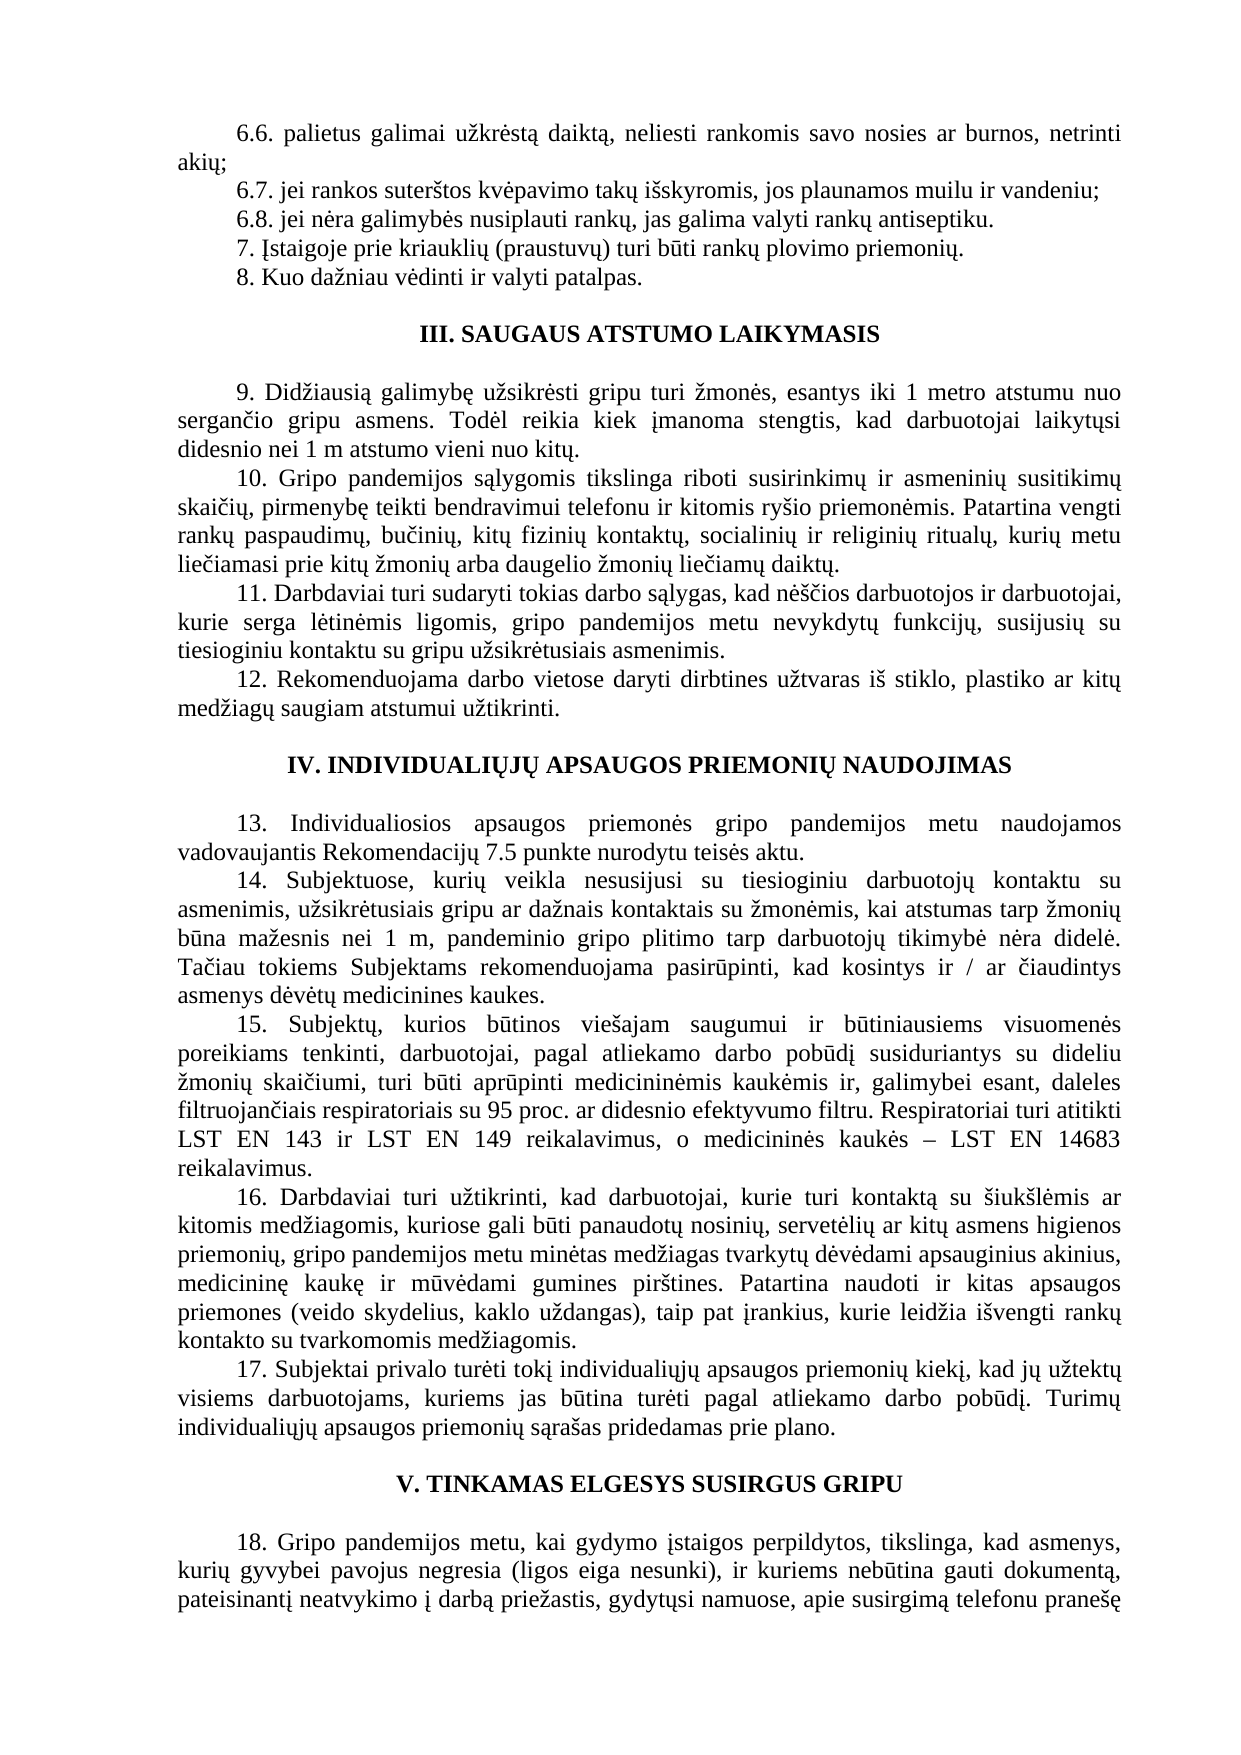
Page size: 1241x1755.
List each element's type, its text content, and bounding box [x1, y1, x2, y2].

text V. TINKAMAS ELGESYS SUSIRGUS GRIPU [177, 1469, 1122, 1498]
text 6.6. palietus galimai užkrėstą daiktą, neliesti rankomis savo nosies ar burnos, netrinti akių; [177, 118, 1122, 176]
text 9. Didžiausią galimybę užsikrėsti gripu turi žmonės, esantys iki 1 metro atstumu nuo sergančio gripu asmens. Todėl reikia kiek įmanoma stengtis, kad darbuotojai laikytųsi didesnio nei 1 m atstumo vieni nuo kitų. [177, 377, 1122, 463]
text 16. Darbdaviai turi užtikrinti, kad darbuotojai, kurie turi kontaktą su šiukšlėmis ar kitomis medžiagomis, kuriose gali būti panaudotų nosinių, servetėlių ar kitų asmens higienos priemonių, gripo pandemijos metu minėtas medžiagas tvarkytų dėvėdami apsauginius akinius, medicininę kaukę ir mūvėdami gumines pirštines. Patartina naudoti ir kitas apsaugos priemones (veido skydelius, kaklo uždangas), taip pat įrankius, kurie leidžia išvengti rankų kontakto su tvarkomomis medžiagomis. [177, 1182, 1122, 1354]
text 17. Subjektai privalo turėti tokį individualiųjų apsaugos priemonių kiekį, kad jų užtektų visiems darbuotojams, kuriems jas būtina turėti pagal atliekamo darbo pobūdį. Turimų individualiųjų apsaugos priemonių sąrašas pridedamas prie plano. [177, 1354, 1122, 1441]
text 15. Subjektų, kurios būtinos viešajam saugumui ir būtiniausiems visuomenės poreikiams tenkinti, darbuotojai, pagal atliekamo darbo pobūdį susiduriantys su dideliu žmonių skaičiumi, turi būti aprūpinti medicininėmis kaukėmis ir, galimybei esant, daleles filtruojančiais respiratoriais su 95 proc. ar didesnio efektyvumo filtru. Respiratoriai turi atitikti LST EN 143 ir LST EN 149 reikalavimus, o medicininės kaukės – LST EN 14683 reikalavimus. [177, 1009, 1122, 1182]
text 11. Darbdaviai turi sudaryti tokias darbo sąlygas, kad nėščios darbuotojos ir darbuotojai, kurie serga lėtinėmis ligomis, gripo pandemijos metu nevykdytų funkcijų, susijusių su tiesioginiu kontaktu su gripu užsikrėtusiais asmenimis. [177, 578, 1122, 664]
text III. SAUGAUS ATSTUMO LAIKYMASIS [177, 319, 1122, 348]
text 6.7. jei rankos suterštos kvėpavimo takų išskyromis, jos plaunamos muilu ir vandeniu; [177, 176, 1122, 204]
text 8. Kuo dažniau vėdinti ir valyti patalpas. [177, 262, 1122, 291]
text 6.8. jei nėra galimybės nusiplauti rankų, jas galima valyti rankų antiseptiku. [177, 204, 1122, 233]
text 18. Gripo pandemijos metu, kai gydymo įstaigos perpildytos, tikslinga, kad asmenys, kurių gyvybei pavojus negresia (ligos eiga nesunki), ir kuriems nebūtina gauti dokumentą, pateisinantį neatvykimo į darbą priežastis, gydytųsi namuose, apie susirgimą telefonu pranešę [177, 1527, 1122, 1613]
text 12. Rekomenduojama darbo vietose daryti dirbtines užtvaras iš stiklo, plastiko ar kitų medžiagų saugiam atstumui užtikrinti. [177, 664, 1122, 722]
text 10. Gripo pandemijos sąlygomis tikslinga riboti susirinkimų ir asmeninių susitikimų skaičių, pirmenybę teikti bendravimui telefonu ir kitomis ryšio priemonėmis. Patartina vengti rankų paspaudimų, bučinių, kitų fizinių kontaktų, socialinių ir religinių ritualų, kurių metu liečiamasi prie kitų žmonių arba daugelio žmonių liečiamų daiktų. [177, 463, 1122, 578]
text 13. Individualiosios apsaugos priemonės gripo pandemijos metu naudojamos vadovaujantis Rekomendacijų 7.5 punkte nurodytu teisės aktu. [177, 808, 1122, 866]
text IV. INDIVIDUALIŲJŲ APSAUGOS PRIEMONIŲ NAUDOJIMAS [177, 751, 1122, 779]
text 14. Subjektuose, kurių veikla nesusijusi su tiesioginiu darbuotojų kontaktu su asmenimis, užsikrėtusiais gripu ar dažnais kontaktais su žmonėmis, kai atstumas tarp žmonių būna mažesnis nei 1 m, pandeminio gripo plitimo tarp darbuotojų tikimybė nėra didelė. Tačiau tokiems Subjektams rekomenduojama pasirūpinti, kad kosintys ir / ar čiaudintys asmenys dėvėtų medicinines kaukes. [177, 866, 1122, 1009]
text 7. Įstaigoje prie kriauklių (praustuvų) turi būti rankų plovimo priemonių. [177, 233, 1122, 262]
